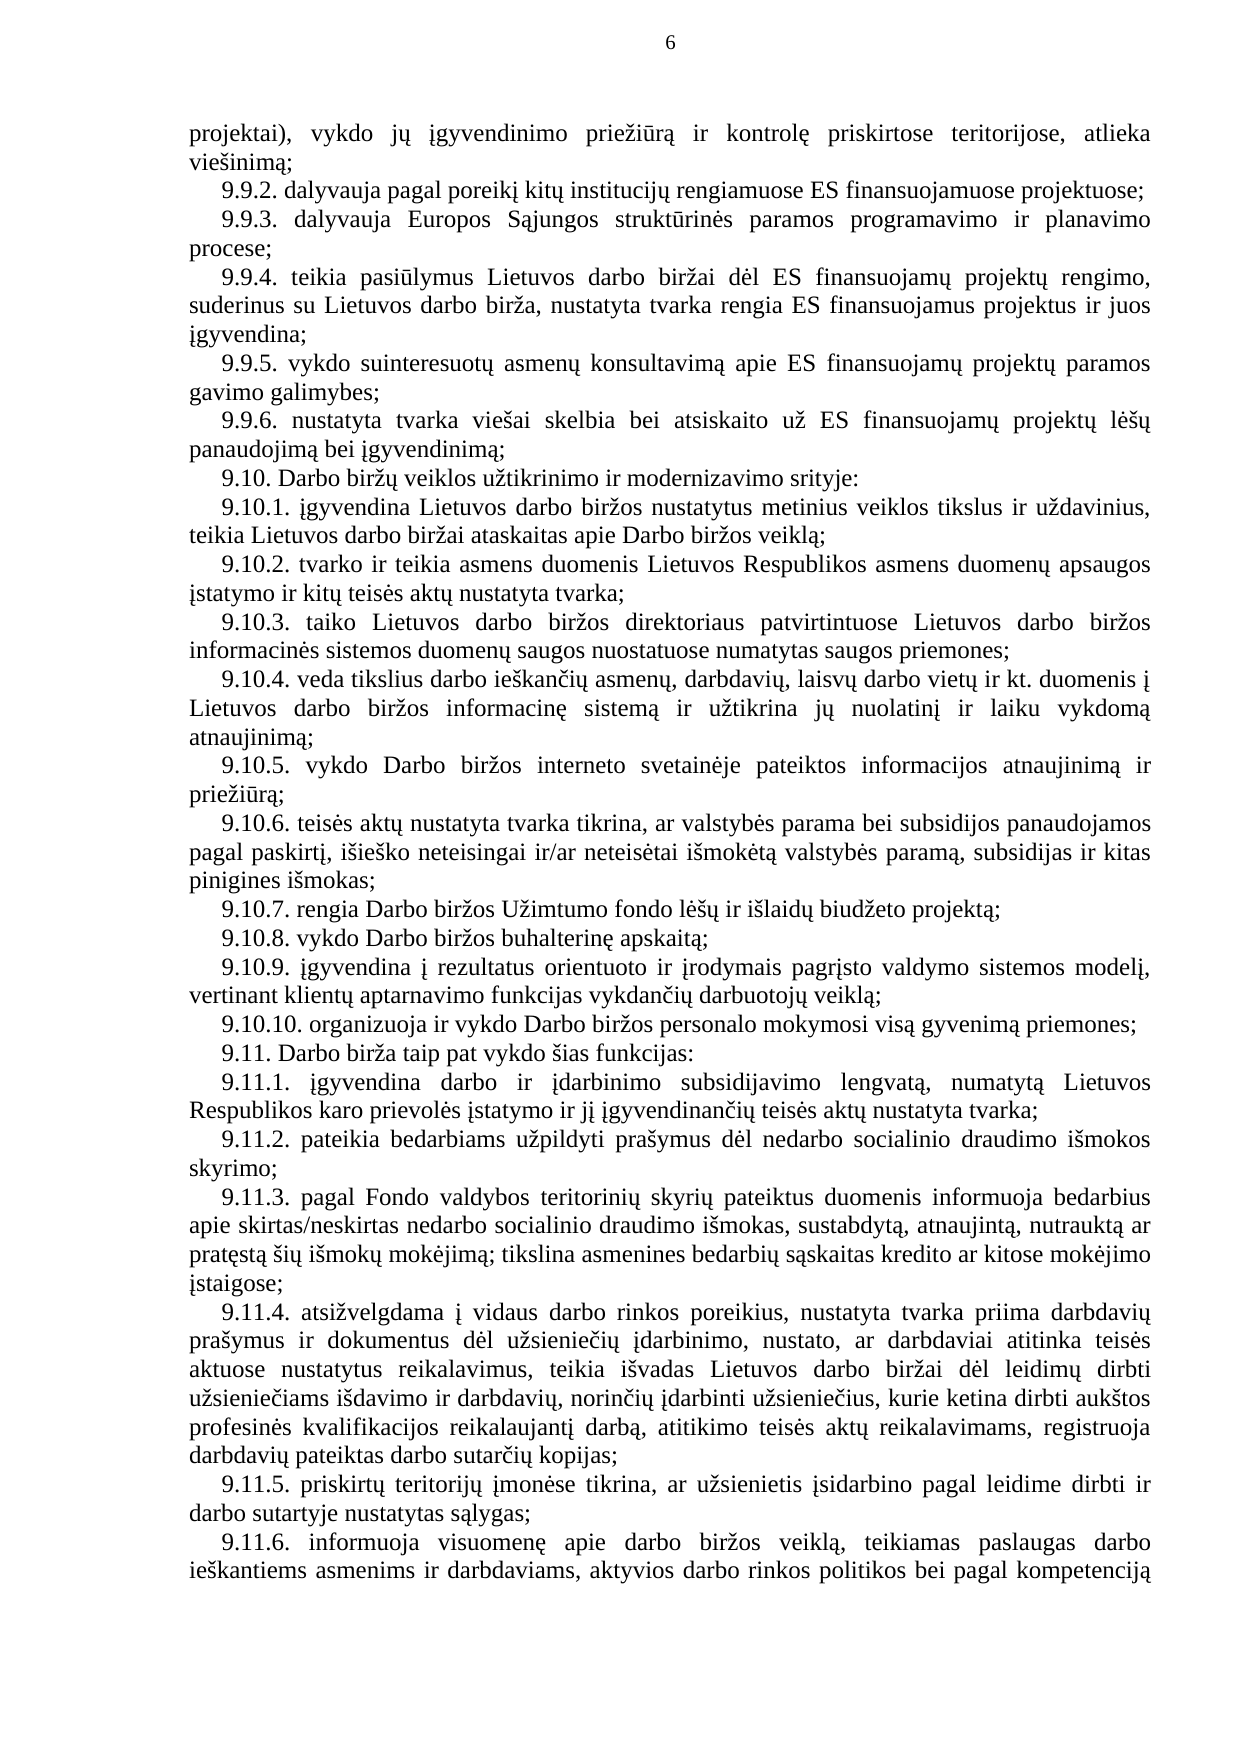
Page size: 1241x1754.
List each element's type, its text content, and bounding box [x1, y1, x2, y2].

text 9.9.6. nustatyta tvarka viešai skelbia bei atsiskaito už ES finansuojamų projektų lėšų panaudojimą bei įgyvendinimą; [189, 406, 1152, 463]
text 9.10.8. vykdo Darbo biržos buhalterinę apskaitą; [189, 923, 1152, 952]
text 9.10.2. tvarko ir teikia asmens duomenis Lietuvos Respublikos asmens duomenų apsaugos įstatymo ir kitų teisės aktų nustatyta tvarka; [189, 549, 1152, 607]
text 9.10.3. taiko Lietuvos darbo biržos direktoriaus patvirtintuose Lietuvos darbo biržos informacinės sistemos duomenų saugos nuostatuose numatytas saugos priemones; [189, 607, 1152, 664]
text 9.11.6. informuoja visuomenę apie darbo biržos veiklą, teikiamas paslaugas darbo ieškantiems asmenims ir darbdaviams, aktyvios darbo rinkos politikos bei pagal kompetenciją [189, 1527, 1152, 1584]
text 9.10. Darbo biržų veiklos užtikrinimo ir modernizavimo srityje: [189, 463, 1152, 492]
text projektai), vykdo jų įgyvendinimo priežiūrą ir kontrolę priskirtose teritorijose, atlieka viešinimą; [189, 118, 1152, 176]
text 9.10.5. vykdo Darbo biržos interneto svetainėje pateiktos informacijos atnaujinimą ir priežiūrą; [189, 751, 1152, 808]
text 9.11.3. pagal Fondo valdybos teritorinių skyrių pateiktus duomenis informuoja bedarbius apie skirtas/neskirtas nedarbo socialinio draudimo išmokas, sustabdytą, atnaujintą, nutrauktą ar pratęstą šių išmokų mokėjimą; tikslina asmenines bedarbių sąskaitas kredito ar kitose mokėjimo įstaigose; [189, 1182, 1152, 1297]
text 9.9.5. vykdo suinteresuotų asmenų konsultavimą apie ES finansuojamų projektų paramos gavimo galimybes; [189, 348, 1152, 406]
text 9.11.5. priskirtų teritorijų įmonėse tikrina, ar užsienietis įsidarbino pagal leidime dirbti ir darbo sutartyje nustatytas sąlygas; [189, 1469, 1152, 1527]
text 9.9.2. dalyvauja pagal poreikį kitų institucijų rengiamuose ES finansuojamuose projektuose; [189, 176, 1152, 204]
text 9.11.2. pateikia bedarbiams užpildyti prašymus dėl nedarbo socialinio draudimo išmokos skyrimo; [189, 1124, 1152, 1182]
text 9.10.6. teisės aktų nustatyta tvarka tikrina, ar valstybės parama bei subsidijos panaudojamos pagal paskirtį, išieško neteisingai ir/ar neteisėtai išmokėtą valstybės paramą, subsidijas ir kitas pinigines išmokas; [189, 808, 1152, 894]
text 9.11.4. atsižvelgdama į vidaus darbo rinkos poreikius, nustatyta tvarka priima darbdavių prašymus ir dokumentus dėl užsieniečių įdarbinimo, nustato, ar darbdaviai atitinka teisės aktuose nustatytus reikalavimus, teikia išvadas Lietuvos darbo biržai dėl leidimų dirbti užsieniečiams išdavimo ir darbdavių, norinčių įdarbinti užsieniečius, kurie ketina dirbti aukštos profesinės kvalifikacijos reikalaujantį darbą, atitikimo teisės aktų reikalavimams, registruoja darbdavių pateiktas darbo sutarčių kopijas; [189, 1297, 1152, 1469]
text 9.11. Darbo birža taip pat vykdo šias funkcijas: [189, 1038, 1152, 1067]
text 9.11.1. įgyvendina darbo ir įdarbinimo subsidijavimo lengvatą, numatytą Lietuvos Respublikos karo prievolės įstatymo ir jį įgyvendinančių teisės aktų nustatyta tvarka; [189, 1067, 1152, 1124]
text 9.9.3. dalyvauja Europos Sąjungos struktūrinės paramos programavimo ir planavimo procese; [189, 204, 1152, 262]
text 9.10.10. organizuoja ir vykdo Darbo biržos personalo mokymosi visą gyvenimą priemones; [189, 1009, 1152, 1038]
text 9.9.4. teikia pasiūlymus Lietuvos darbo biržai dėl ES finansuojamų projektų rengimo, suderinus su Lietuvos darbo birža, nustatyta tvarka rengia ES finansuojamus projektus ir juos įgyvendina; [189, 262, 1152, 348]
text 9.10.1. įgyvendina Lietuvos darbo biržos nustatytus metinius veiklos tikslus ir uždavinius, teikia Lietuvos darbo biržai ataskaitas apie Darbo biržos veiklą; [189, 492, 1152, 549]
text 9.10.7. rengia Darbo biržos Užimtumo fondo lėšų ir išlaidų biudžeto projektą; [189, 894, 1152, 923]
text 9.10.4. veda tikslius darbo ieškančių asmenų, darbdavių, laisvų darbo vietų ir kt. duomenis į Lietuvos darbo biržos informacinę sistemą ir užtikrina jų nuolatinį ir laiku vykdomą atnaujinimą; [189, 664, 1152, 751]
text 9.10.9. įgyvendina į rezultatus orientuoto ir įrodymais pagrįsto valdymo sistemos modelį, vertinant klientų aptarnavimo funkcijas vykdančių darbuotojų veiklą; [189, 952, 1152, 1009]
